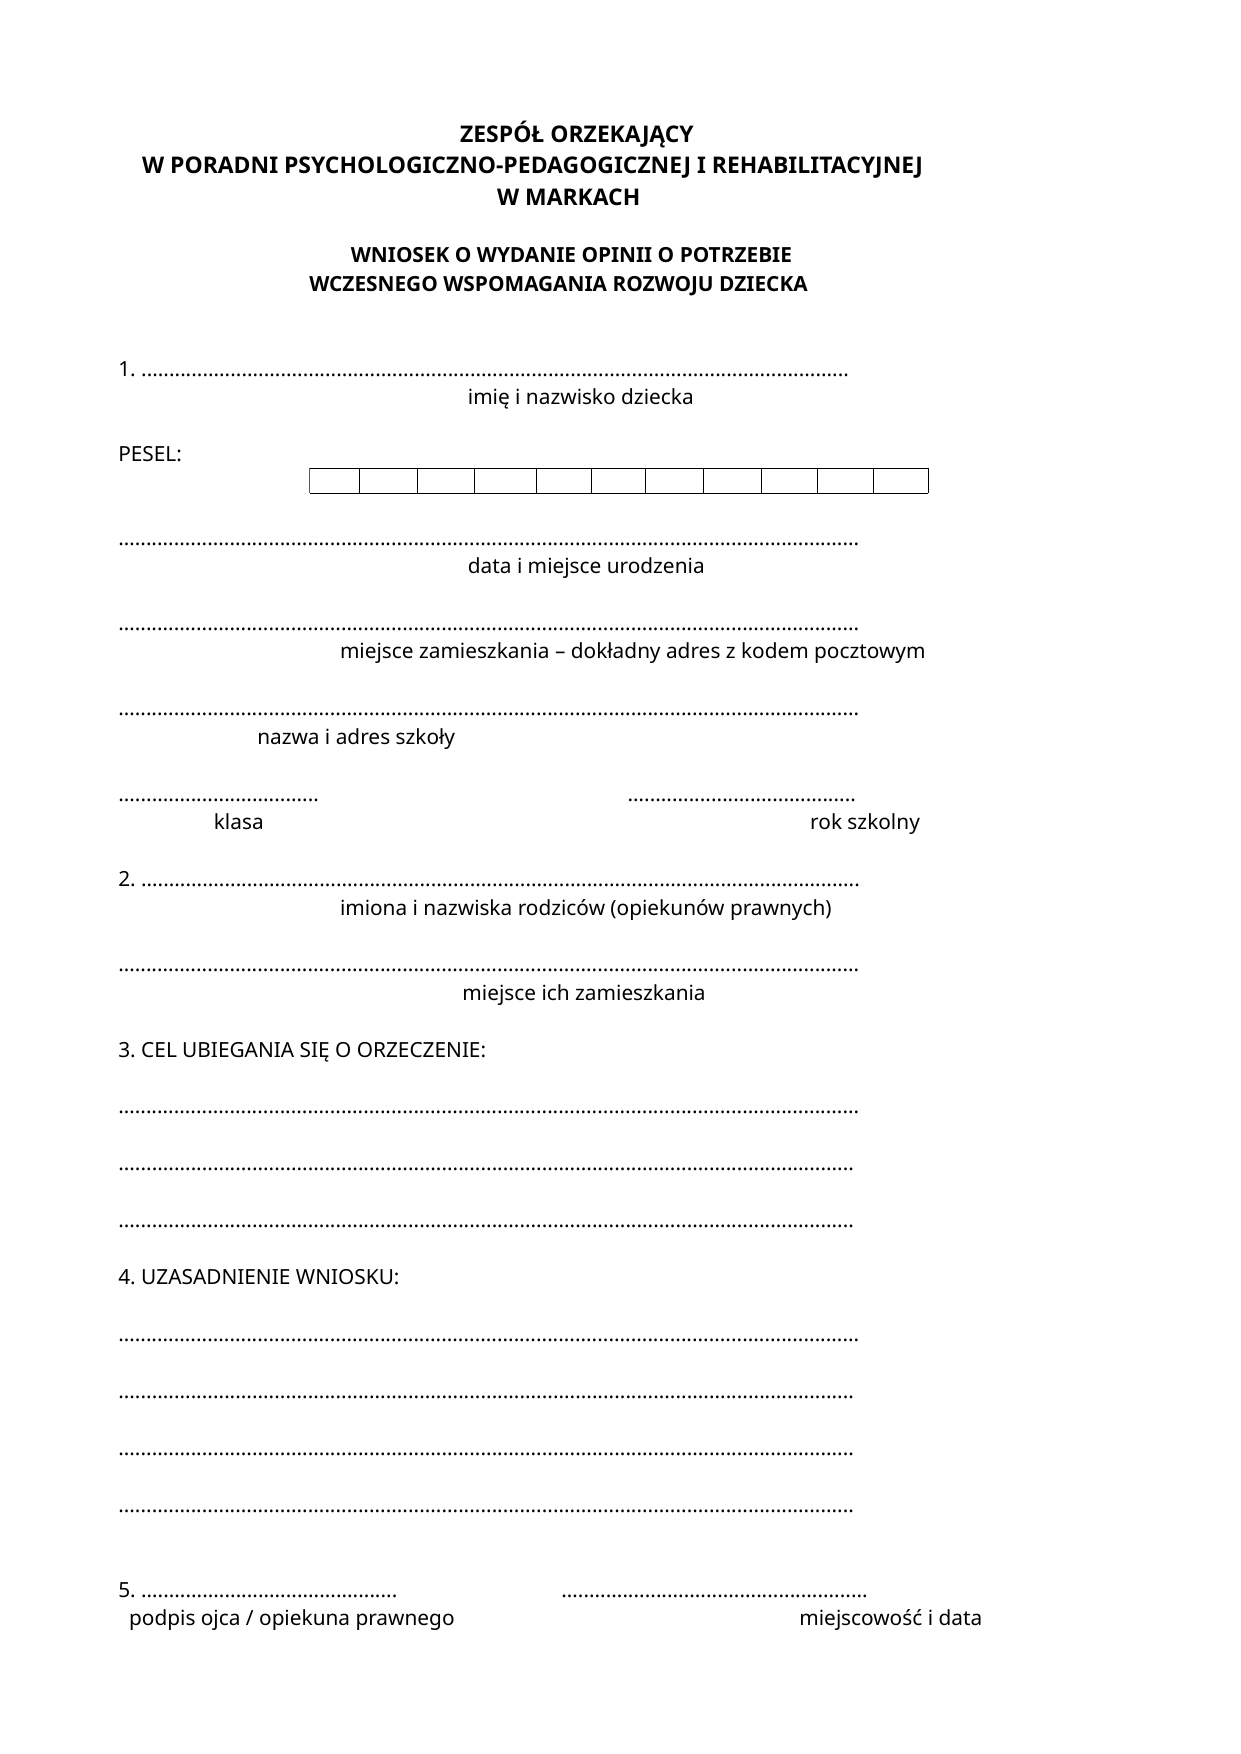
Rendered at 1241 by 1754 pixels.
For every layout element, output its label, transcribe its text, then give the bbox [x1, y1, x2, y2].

text imię i nazwisko dziecka [118, 382, 1122, 411]
text 5. …........................................... ….................................................... [118, 1575, 1122, 1603]
text ….................................................................................................................................. [118, 1092, 1122, 1120]
text imiona i nazwiska rodziców (opiekunów prawnych) [118, 893, 1122, 921]
text ZESPÓŁ ORZEKAJĄCY [118, 118, 1122, 149]
text .................................................................................................................................... [118, 1376, 1122, 1404]
text 1. ............................................................................................................................... [118, 354, 1122, 382]
text 2. ….............................................................................................................................. [118, 864, 1122, 893]
text W PORADNI PSYCHOLOGICZNO-PEDAGOGICZNEJ I REHABILITACYJNEJ [118, 149, 1122, 181]
text WNIOSEK O WYDANIE OPINII O POTRZEBIE [118, 240, 1122, 269]
text .................................................................................................................................... [118, 1490, 1122, 1518]
text podpis ojca / opiekuna prawnego miejscowość i data [118, 1603, 1122, 1632]
text .................................................................................................................................... [118, 1433, 1122, 1461]
text miejsce zamieszkania – dokładny adres z kodem pocztowym [118, 637, 1122, 665]
text 3. CEL UBIEGANIA SIĘ O ORZECZENIE: [118, 1035, 1122, 1063]
text W MARKACH [118, 181, 1122, 212]
text ….................................................................................................................................. [118, 608, 1122, 637]
text WCZESNEGO WSPOMAGANIA ROZWOJU DZIECKA [118, 269, 1122, 297]
text ….................................................................................................................................. [118, 523, 1122, 551]
text klasa rok szkolny [118, 807, 1122, 836]
text data i miejsce urodzenia [118, 551, 1122, 580]
text .................................................................................................................................... [118, 1205, 1122, 1234]
text ….................................................................................................................................. nazwa i adres szkoły [118, 693, 1122, 750]
text .................................................................................................................................... [118, 1148, 1122, 1177]
text ….................................................................................................................................. [118, 949, 1122, 978]
text .................................... …...................................... [118, 779, 1122, 807]
text miejsce ich zamieszkania [118, 978, 1122, 1006]
text ….................................................................................................................................. [118, 1319, 1122, 1348]
text PESEL: [118, 439, 1122, 468]
text 4. UZASADNIENIE WNIOSKU: [118, 1262, 1122, 1291]
